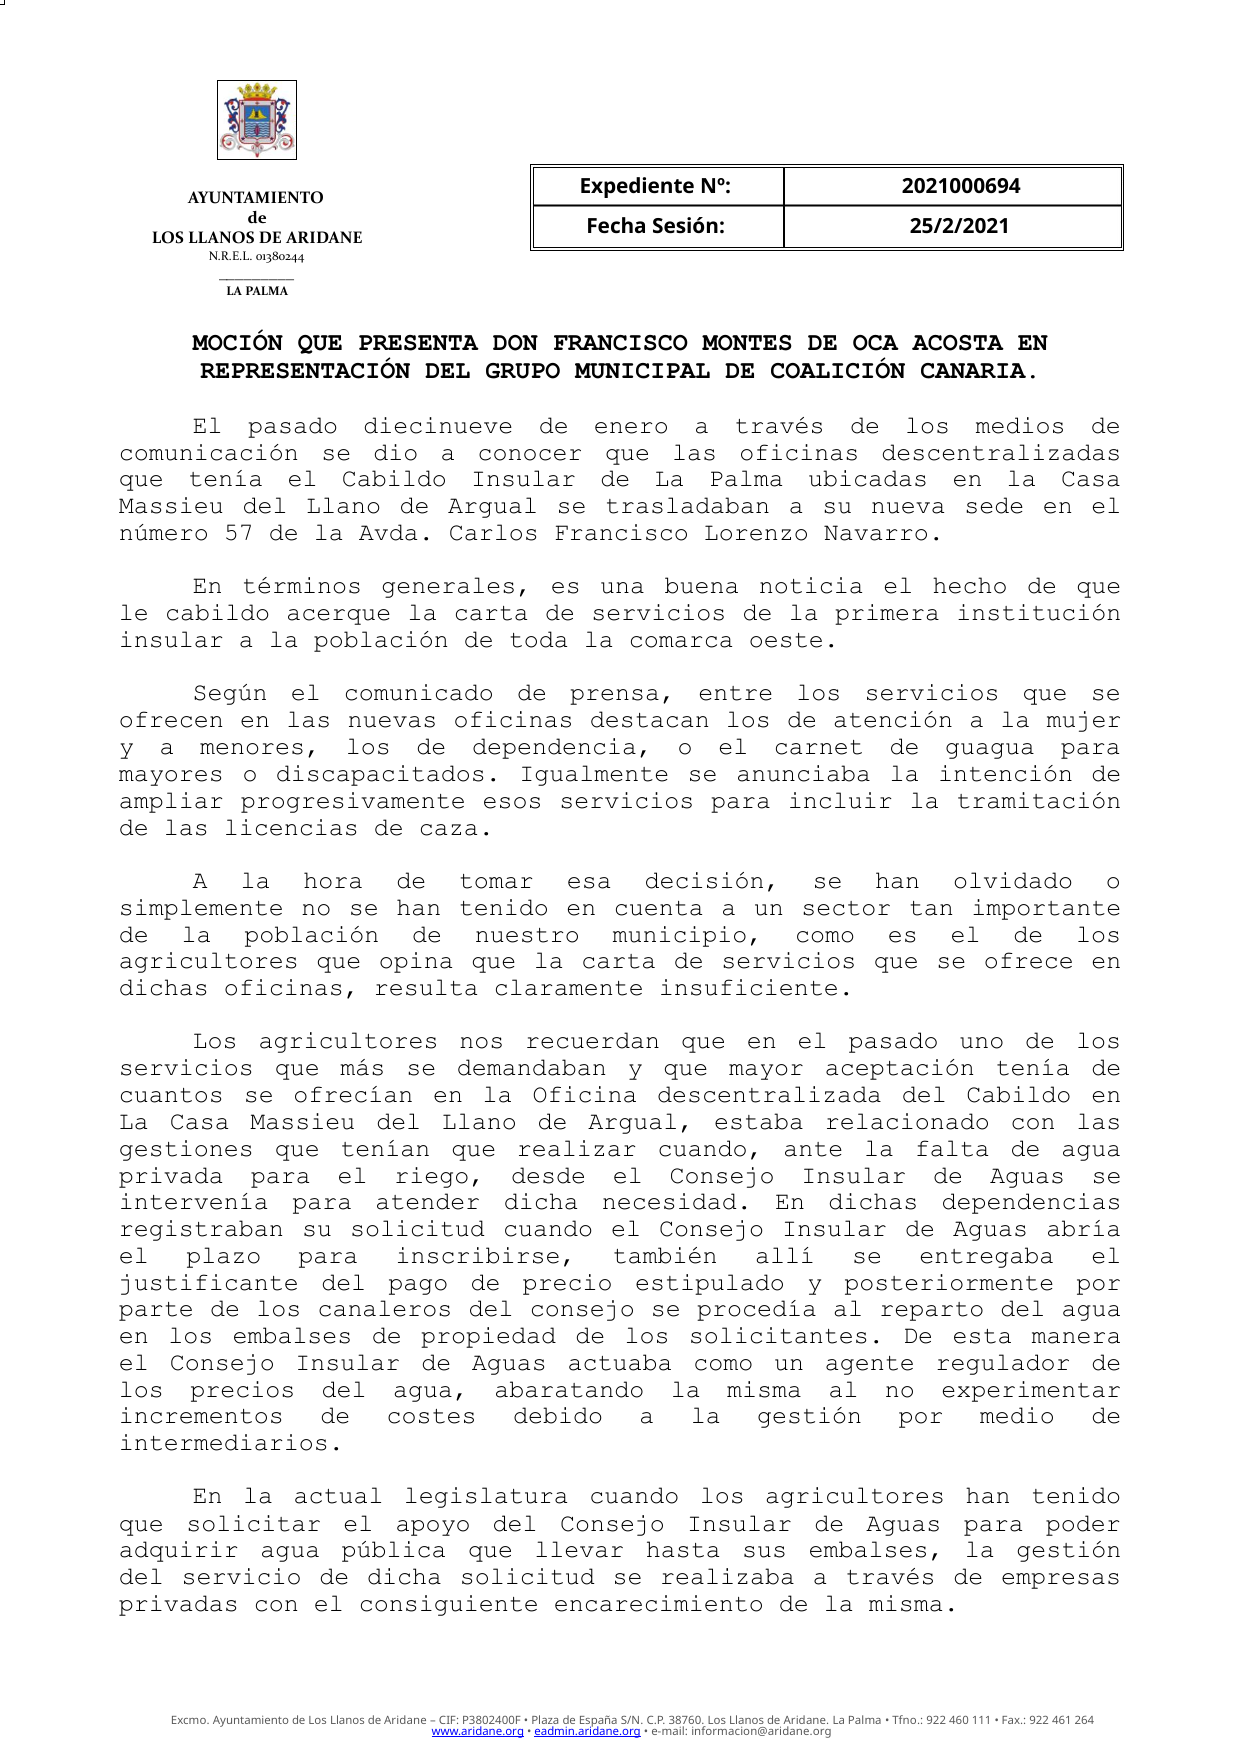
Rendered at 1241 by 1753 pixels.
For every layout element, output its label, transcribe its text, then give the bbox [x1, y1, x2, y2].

text MOCIÓN QUE PRESENTA DON FRANCISCO MONTES DE OCA ACOSTA EN [193, 328, 1073, 356]
text _ [219, 266, 226, 279]
text parte de los canaleros del consejo se procedía al reparto del agua [119, 1295, 1146, 1322]
text de las licencias de caza. [119, 813, 1146, 840]
text número 57 de la Avda. Carlos Francisco Lorenzo Navarro. [119, 519, 1146, 546]
text A la hora de tomar esa decisión, se han olvidado o [192, 865, 1146, 894]
picture [218, 81, 296, 159]
text que tenía el Cabildo Insular de La Palma ubicadas en la Casa [119, 466, 1146, 492]
text agricultores que opina que la carta de servicios que se ofrece en [119, 947, 1146, 974]
text El pasado diecinueve de enero a través de los medios de [192, 410, 1146, 439]
text de la población de nuestro municipio, como es el de los [119, 921, 1146, 947]
text _ [317, 266, 327, 282]
text 2021000694 [902, 173, 1059, 198]
text www.aridane.org • eadmin.aridane.org • e-mail: informacion@aridane.org [431, 1724, 834, 1738]
text En la actual legislatura cuando los agricultores han tenido [192, 1481, 1146, 1510]
text le cabildo acerque la carta de servicios de la primera institución [119, 599, 1146, 626]
text adquirir agua pública que llevar hasta sus embalses, la gestión [119, 1536, 1146, 1563]
text Excmo. Ayuntamiento de Los Llanos de Aridane – CIF: P3802400F • Plaza de España S/N. C.P. 38760. Los Llanos de Aridane. La Palma • Tfno.: 922 460 111 • Fax.: 922 461 264 [171, 1713, 1095, 1727]
text ofrecen en las nuevas oficinas destacan los de atención a la mujer [119, 707, 1146, 733]
text ________ [226, 266, 317, 282]
text Fecha Sesión: [586, 214, 761, 239]
text La Casa Massieu del Llano de Argual, estaba relacionado con las [119, 1108, 1146, 1135]
text Según el comunicado de prensa, entre los servicios que se [192, 678, 1146, 707]
text servicios que más se demandaban y que mayor aceptación tenía de [119, 1054, 1146, 1081]
text el Consejo Insular de Aguas actuaba como un agente regulador de [119, 1349, 1146, 1376]
text los precios del agua, abaratando la misma al no experimentar [119, 1376, 1146, 1402]
text En términos generales, es una buena noticia el hecho de que [192, 571, 1146, 599]
text Massieu del Llano de Argual se trasladaban a su nueva sede en el [119, 492, 1146, 519]
text cuantos se ofrecían en la Oficina descentralizada del Cabildo en [119, 1081, 1146, 1108]
text dichas oficinas, resulta claramente insuficiente. [119, 974, 1146, 1001]
text privadas con el consiguiente encarecimiento de la misma. [119, 1590, 1146, 1617]
text LOS LLANOS DE ARIDANE [152, 230, 387, 247]
text el plazo para inscribirse, también allí se entregaba el [119, 1242, 1146, 1269]
text y a menores, los de dependencia, o el carnet de guagua para [119, 733, 1146, 760]
text incrementos de costes debido a la gestión por medio de [119, 1402, 1146, 1429]
text en los embalses de propiedad de los solicitantes. De esta manera [119, 1322, 1146, 1349]
text justificante del pago de precio estipulado y posteriormente por [119, 1269, 1146, 1295]
text mayores o discapacitados. Igualmente se anunciaba la intención de [119, 760, 1146, 787]
text ampliar progresivamente esos servicios para incluir la tramitación [119, 787, 1146, 813]
text intervenía para atender dicha necesidad. En dichas dependencias [119, 1188, 1146, 1215]
text 25/2/2021 [909, 214, 1059, 239]
text que solicitar el apoyo del Consejo Insular de Aguas para poder [119, 1510, 1146, 1536]
text REPRESENTACIÓN DEL GRUPO MUNICIPAL DE COALICIÓN CANARIA. [200, 356, 1073, 384]
text simplemente no se han tenido en cuenta a un sector tan importante [119, 894, 1146, 921]
text registraban su solicitud cuando el Consejo Insular de Aguas abría [119, 1215, 1146, 1242]
text gestiones que tenían que realizar cuando, ante la falta de agua [119, 1135, 1146, 1162]
text AYUNTAMIENTO [188, 190, 387, 207]
text intermediarios. [119, 1429, 1146, 1456]
text Expediente Nº: [579, 173, 761, 198]
picture [531, 165, 1123, 250]
text insular a la población de toda la comarca oeste. [119, 626, 1146, 653]
text comunicación se dio a conocer que las oficinas descentralizadas [119, 439, 1146, 466]
text LA PALMA [226, 286, 317, 298]
text del servicio de dicha solicitud se realizaba a través de empresas [119, 1563, 1146, 1590]
text de [247, 210, 387, 227]
text privada para el riego, desde el Consejo Insular de Aguas se [119, 1162, 1146, 1188]
text N.R.E.L. 01380244 [208, 250, 327, 262]
text Los agricultores nos recuerdan que en el pasado uno de los [192, 1026, 1146, 1054]
